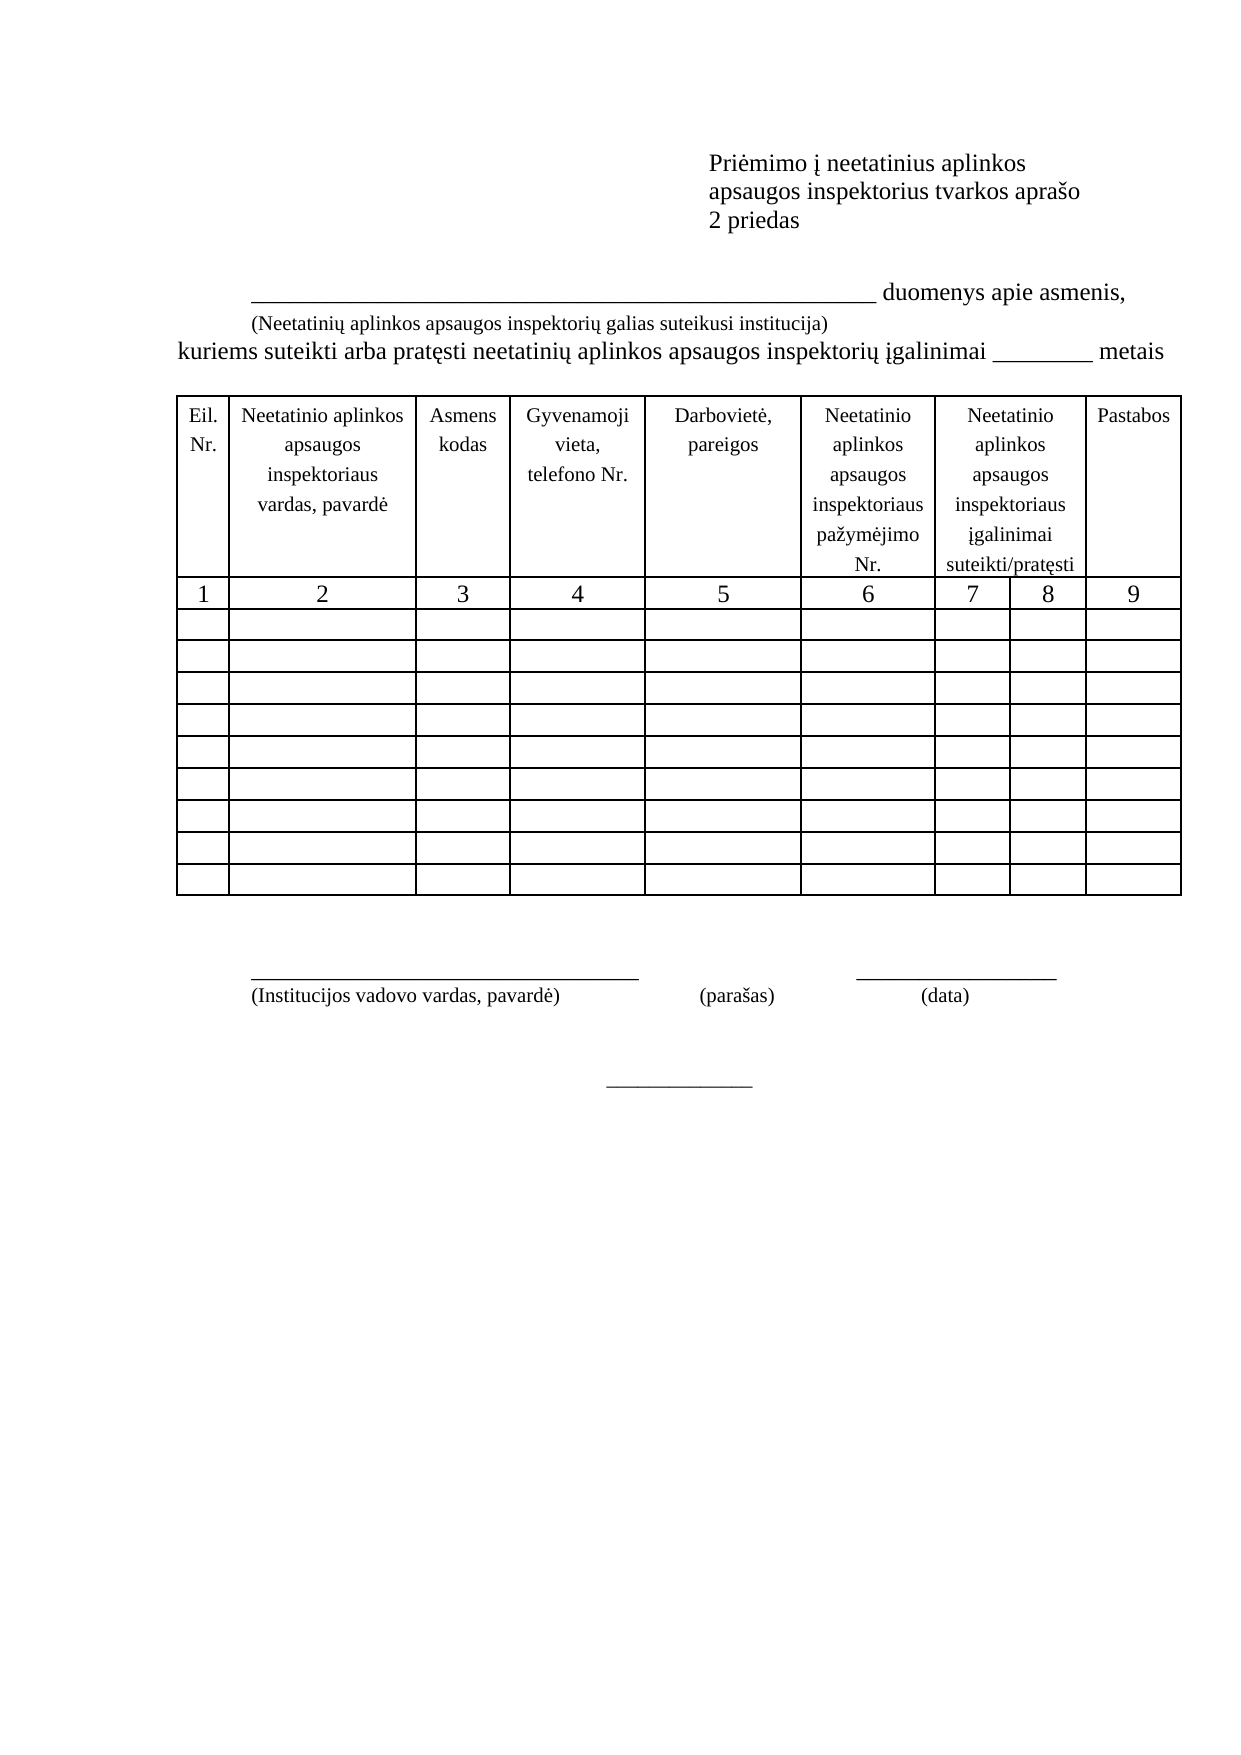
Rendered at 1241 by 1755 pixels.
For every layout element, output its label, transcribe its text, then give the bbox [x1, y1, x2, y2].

text kuriems suteikti arba pratęsti neetatinių aplinkos apsaugos inspektorių įgalinimai ________ metais [177, 335, 1181, 365]
table_cell [646, 865, 800, 894]
table_cell [230, 610, 415, 639]
table_cell [802, 705, 934, 735]
text (Institucijos vadovo vardas, pavardė) (parašas) (data) [177, 983, 1181, 1007]
table_cell [1011, 673, 1085, 703]
table_cell [646, 801, 800, 831]
table_cell [802, 737, 934, 767]
table_header Darbovietė, pareigos [646, 397, 800, 576]
table_cell [802, 610, 934, 639]
table_cell [178, 801, 228, 831]
table_cell [1011, 641, 1085, 671]
table_cell 9 [1087, 578, 1180, 607]
table_cell [230, 769, 415, 799]
table_cell [1087, 610, 1180, 639]
table_header Eil. Nr. [178, 397, 228, 576]
table_cell [230, 865, 415, 894]
table_cell 3 [417, 578, 509, 607]
table_cell [511, 610, 644, 639]
table_cell [178, 641, 228, 671]
table_header Neetatinio aplinkos apsaugos inspektoriaus įgalinimai suteikti/pratęsti [936, 397, 1085, 576]
table_cell [511, 865, 644, 894]
table_cell [1087, 865, 1180, 894]
table_cell [417, 705, 509, 735]
table_cell [230, 801, 415, 831]
table_cell 1 [178, 578, 228, 607]
table_cell [1011, 610, 1085, 639]
table_cell [1011, 705, 1085, 735]
table_cell [178, 769, 228, 799]
table_cell [802, 833, 934, 862]
table_cell 7 [936, 578, 1009, 607]
table_cell [802, 673, 934, 703]
table_cell [417, 801, 509, 831]
table_cell [802, 641, 934, 671]
table_cell [802, 769, 934, 799]
table_cell [417, 865, 509, 894]
table_cell [511, 705, 644, 735]
table_cell [417, 673, 509, 703]
table_cell [1087, 833, 1180, 862]
table_cell [230, 673, 415, 703]
text 2 priedas [177, 205, 1181, 234]
table_cell [1011, 833, 1085, 862]
table_cell [1011, 737, 1085, 767]
table_cell 5 [646, 578, 800, 607]
table_cell [511, 673, 644, 703]
table_cell [417, 769, 509, 799]
table_cell [1011, 865, 1085, 894]
table_header Neetatinio aplinkos apsaugos inspektoriaus vardas, pavardė [230, 397, 415, 576]
table_cell [511, 833, 644, 862]
table_cell [417, 737, 509, 767]
table_cell [511, 801, 644, 831]
table_cell [936, 833, 1009, 862]
table_cell [178, 737, 228, 767]
table_header Gyvenamoji vieta, telefono Nr. [511, 397, 644, 576]
table_cell [417, 833, 509, 862]
table_cell [936, 673, 1009, 703]
table_cell [936, 865, 1009, 894]
table_cell [936, 705, 1009, 735]
table_cell [511, 737, 644, 767]
table_cell 2 [230, 578, 415, 607]
table_cell [646, 833, 800, 862]
table_cell [1087, 705, 1180, 735]
table_cell [178, 865, 228, 894]
table_cell [1087, 769, 1180, 799]
table_cell [936, 769, 1009, 799]
table_header Neetatinio aplinkos apsaugos inspektoriaus pažymėjimo Nr. [802, 397, 934, 576]
table_header Asmens kodas [417, 397, 509, 576]
table_cell [230, 705, 415, 735]
table_cell [230, 737, 415, 767]
table_cell 8 [1011, 578, 1085, 607]
table_header Pastabos [1087, 397, 1180, 576]
table_cell [936, 641, 1009, 671]
text apsaugos inspektorius tvarkos aprašo [177, 176, 1181, 205]
table_cell [1087, 641, 1180, 671]
table_cell [936, 737, 1009, 767]
table_cell [1011, 769, 1085, 799]
table_cell [646, 641, 800, 671]
table_cell [230, 833, 415, 862]
table_cell [802, 801, 934, 831]
table_cell [646, 610, 800, 639]
table_cell [1087, 801, 1180, 831]
table_cell [646, 737, 800, 767]
table_cell [936, 610, 1009, 639]
table_cell [178, 610, 228, 639]
table_cell [230, 641, 415, 671]
text ______________ [177, 1061, 1181, 1090]
table_cell [178, 705, 228, 735]
table_cell [646, 769, 800, 799]
table_cell [1011, 801, 1085, 831]
table_cell [936, 801, 1009, 831]
table_cell 6 [802, 578, 934, 607]
text _______________________________ ________________ [177, 954, 1181, 983]
table_cell [417, 610, 509, 639]
text __________________________________________________ duomenys apie asmenis, [177, 276, 1181, 305]
text Priėmimo į neetatinius aplinkos [177, 148, 1181, 176]
table_cell [646, 673, 800, 703]
table_cell [511, 769, 644, 799]
table_cell [178, 673, 228, 703]
table_cell [646, 705, 800, 735]
table_cell [178, 833, 228, 862]
table_cell [417, 641, 509, 671]
table_cell [1087, 673, 1180, 703]
text (Neetatinių aplinkos apsaugos inspektorių galias suteikusi institucija) [177, 305, 1181, 335]
table_cell [1087, 737, 1180, 767]
table_cell [802, 865, 934, 894]
table_cell 4 [511, 578, 644, 607]
table_cell [511, 641, 644, 671]
